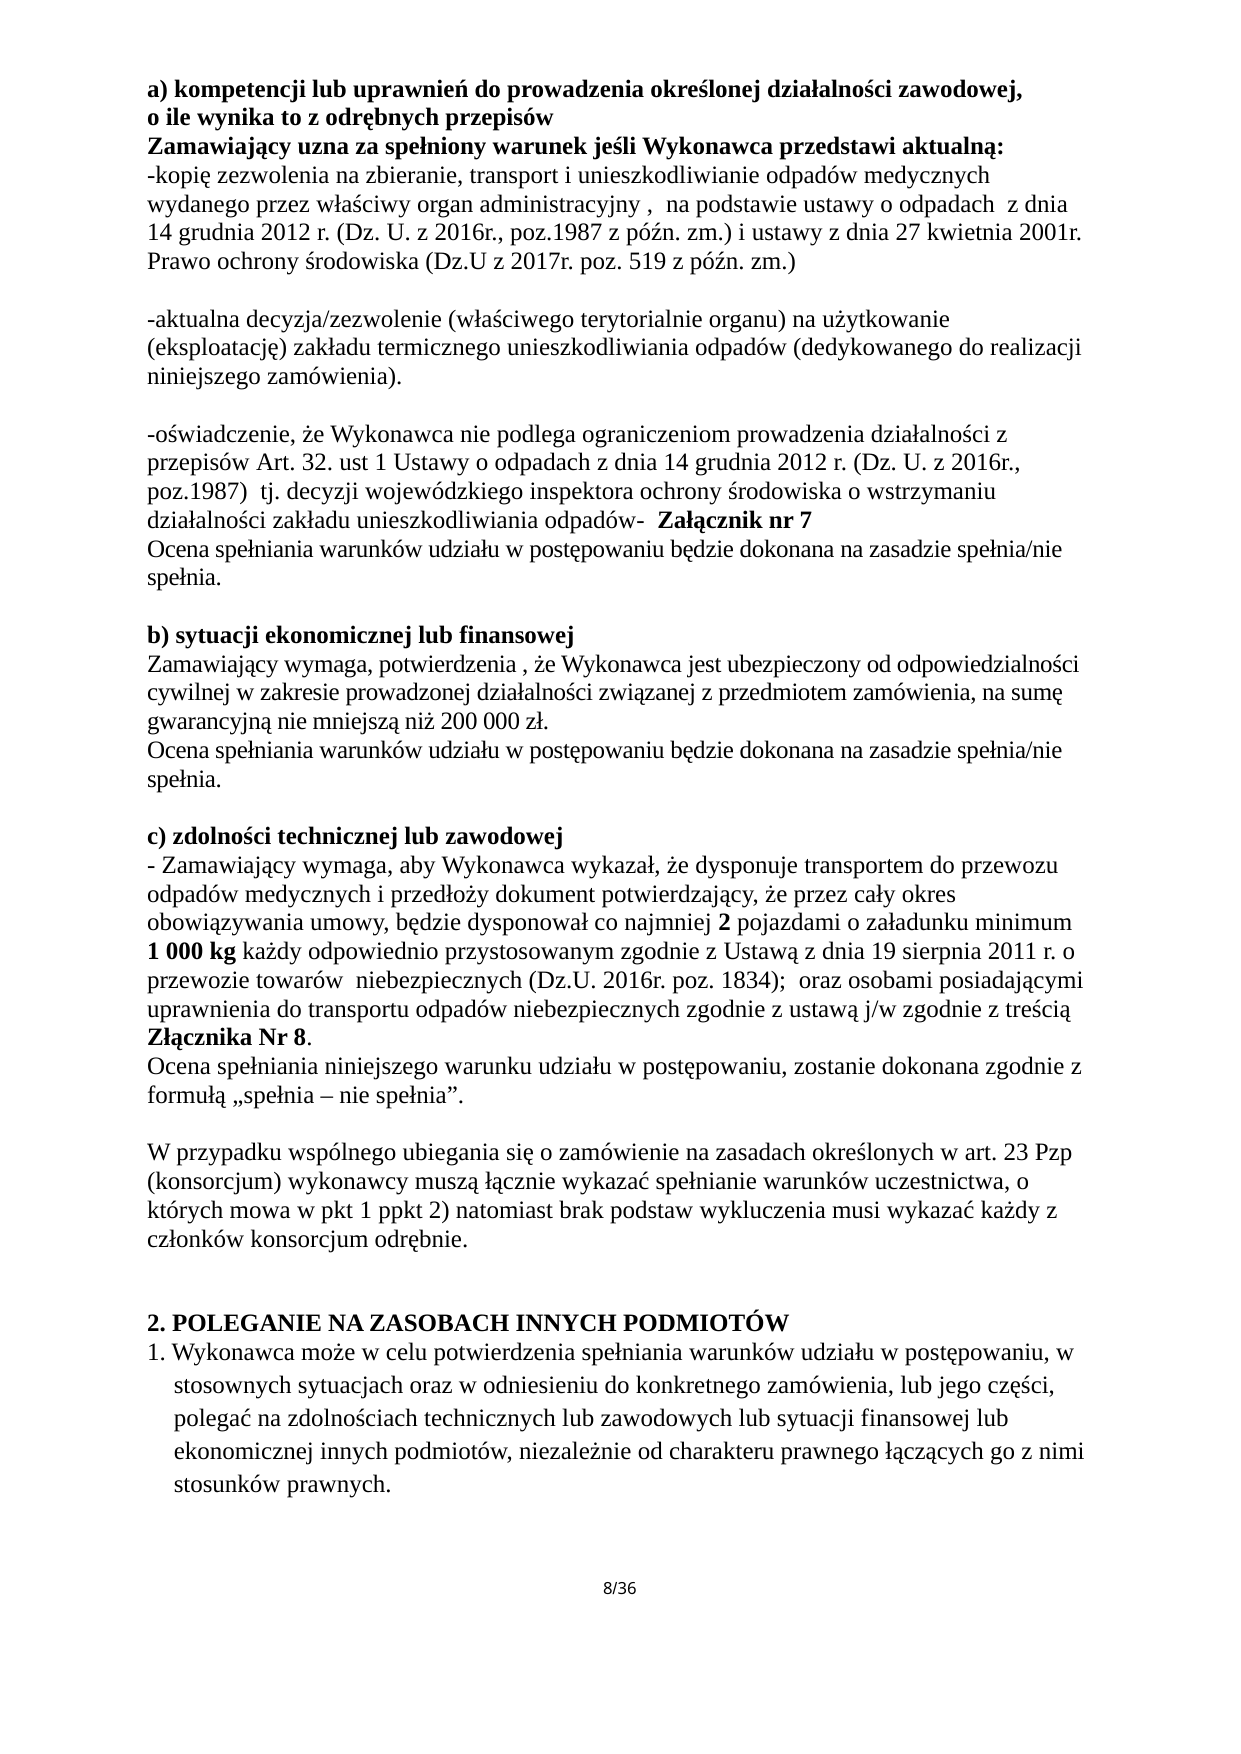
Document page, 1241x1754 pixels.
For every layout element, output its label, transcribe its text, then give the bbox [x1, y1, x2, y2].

text 2. POLEGANIE NA ZASOBACH INNYCH PODMIOTÓW [147, 1308, 1092, 1337]
text Ocena spełniania warunków udziału w postępowaniu będzie dokonana na zasadzie spełnia/nie spełnia. [147, 534, 1092, 591]
text c) zdolności technicznej lub zawodowej [147, 821, 1092, 850]
text a) kompetencji lub uprawnień do prowadzenia określonej działalności zawodowej, [147, 74, 1092, 102]
text o ile wynika to z odrębnych przepisów [147, 102, 1092, 131]
text -oświadczenie, że Wykonawca nie podlega ograniczeniom prowadzenia działalności z przepisów Art. 32. ust 1 Ustawy o odpadach z dnia 14 grudnia 2012 r. (Dz. U. z 2016r., poz.1987) tj. decyzji wojewódzkiego inspektora ochrony środowiska o wstrzymaniu działalności zakładu unieszkodliwiania odpadów- Załącznik nr 7 [147, 419, 1092, 534]
text Ocena spełniania niniejszego warunku udziału w postępowaniu, zostanie dokonana zgodnie z formułą „spełnia – nie spełnia”. [147, 1051, 1092, 1109]
text Ocena spełniania warunków udziału w postępowaniu będzie dokonana na zasadzie spełnia/nie spełnia. [147, 735, 1092, 792]
text W przypadku wspólnego ubiegania się o zamówienie na zasadach określonych w art. 23 Pzp (konsorcjum) wykonawcy muszą łącznie wykazać spełnianie warunków uczestnictwa, o których mowa w pkt 1 ppkt 2) natomiast brak podstaw wykluczenia musi wykazać każdy z członków konsorcjum odrębnie. [147, 1137, 1092, 1252]
text 1. Wykonawca może w celu potwierdzenia spełniania warunków udziału w postępowaniu, w stosownych sytuacjach oraz w odniesieniu do konkretnego zamówienia, lub jego części, polegać na zdolnościach technicznych lub zawodowych lub sytuacji finansowej lub ekonomicznej innych podmiotów, niezależnie od charakteru prawnego łączących go z nimi stosunków prawnych. [147, 1337, 1092, 1498]
text -kopię zezwolenia na zbieranie, transport i unieszkodliwianie odpadów medycznych wydanego przez właściwy organ administracyjny , na podstawie ustawy o odpadach z dnia 14 grudnia 2012 r. (Dz. U. z 2016r., poz.1987 z późn. zm.) i ustawy z dnia 27 kwietnia 2001r. Prawo ochrony środowiska (Dz.U z 2017r. poz. 519 z późn. zm.) [147, 160, 1092, 275]
text Zamawiający uzna za spełniony warunek jeśli Wykonawca przedstawi aktualną: [147, 131, 1092, 160]
text 1 000 kg każdy odpowiednio przystosowanym zgodnie z Ustawą z dnia 19 sierpnia 2011 r. o przewozie towarów niebezpiecznych (Dz.U. 2016r. poz. 1834); oraz osobami posiadającymi uprawnienia do transportu odpadów niebezpiecznych zgodnie z ustawą j/w zgodnie z treścią Złącznika Nr 8. [147, 936, 1092, 1051]
text - Zamawiający wymaga, aby Wykonawca wykazał, że dysponuje transportem do przewozu odpadów medycznych i przedłoży dokument potwierdzający, że przez cały okres obowiązywania umowy, będzie dysponował co najmniej 2 pojazdami o załadunku minimum [147, 850, 1092, 936]
text b) sytuacji ekonomicznej lub finansowej [147, 620, 1092, 649]
text Zamawiający wymaga, potwierdzenia , że Wykonawca jest ubezpieczony od odpowiedzialności cywilnej w zakresie prowadzonej działalności związanej z przedmiotem zamówienia, na sumę gwarancyjną nie mniejszą niż 200 000 zł. [147, 649, 1092, 735]
text -aktualna decyzja/zezwolenie (właściwego terytorialnie organu) na użytkowanie (eksploatację) zakładu termicznego unieszkodliwiania odpadów (dedykowanego do realizacji niniejszego zamówienia). [147, 304, 1092, 390]
